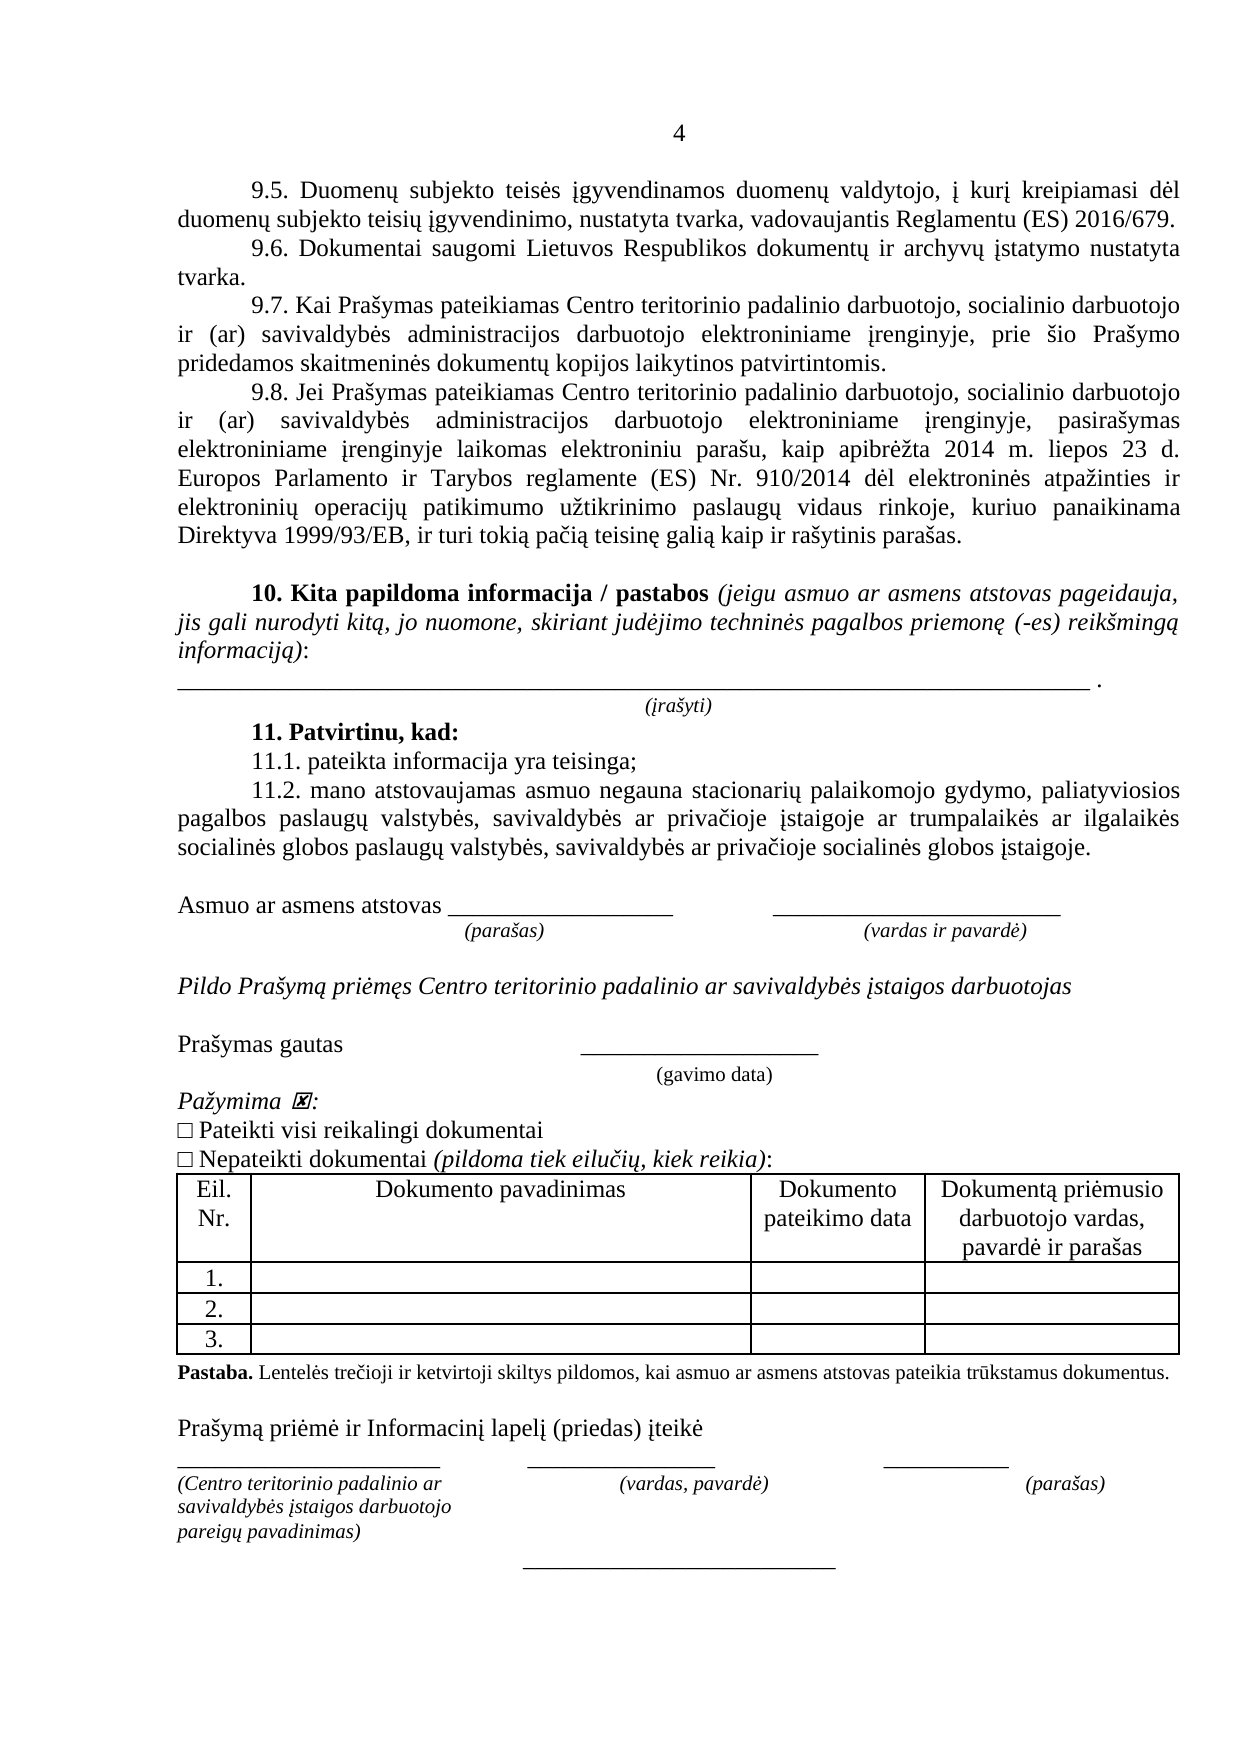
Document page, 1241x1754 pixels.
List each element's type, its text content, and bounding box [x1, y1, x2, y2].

text Asmuo ar asmens atstovas __________________ _______________________ [177, 890, 1181, 918]
text Pažymima : [177, 1086, 1181, 1115]
text (Centro teritorinio padalinio ar (vardas, pavardė) (parašas) [177, 1470, 1181, 1494]
table_cell [752, 1263, 924, 1292]
text 9.5. Duomenų subjekto teisės įgyvendinamos duomenų valdytojo, į kurį kreipiamasi dėl duomenų subjekto teisių įgyvendinimo, nustatyta tvarka, vadovaujantis Reglamentu (ES) 2016/679. [177, 176, 1181, 233]
text □ Nepateikti dokumentai (pildoma tiek eilučių, kiek reikia): [177, 1144, 1181, 1172]
text (gavimo data) [177, 1057, 1181, 1086]
text _________________________ [177, 1543, 1181, 1571]
table_cell [252, 1325, 750, 1353]
text pareigų pavadinimas) [177, 1518, 1181, 1543]
table_cell [752, 1325, 924, 1353]
text _____________________ _______________ __________ [177, 1442, 1181, 1470]
table_cell [926, 1263, 1178, 1292]
table_cell 2. [178, 1294, 250, 1322]
table_header Eil. Nr. [178, 1175, 250, 1261]
table_cell 1. [178, 1263, 250, 1292]
text Pastaba. Lentelės trečioji ir ketvirtoji skiltys pildomos, kai asmuo ar asmens atstovas pateikia trūkstamus dokumentus. [177, 1355, 1181, 1384]
text (parašas) (vardas ir pavardė) [177, 918, 1181, 942]
text 9.7. Kai Prašymas pateikiamas Centro teritorinio padalinio darbuotojo, socialinio darbuotojo ir (ar) savivaldybės administracijos darbuotojo elektroniniame įrenginyje, prie šio Prašymo pridedamos skaitmeninės dokumentų kopijos laikytinos patvirtintomis. [177, 291, 1181, 377]
table_cell 3. [178, 1325, 250, 1353]
text 10. Kita papildoma informacija / pastabos (jeigu asmuo ar asmens atstovas pageidauja, jis gali nurodyti kitą, jo nuomone, skiriant judėjimo techninės pagalbos priemonę (-es) reikšmingą informaciją): [177, 578, 1181, 664]
table_cell [252, 1294, 750, 1322]
table_header Dokumento pateikimo data [752, 1175, 924, 1261]
text 11.2. mano atstovaujamas asmuo negauna stacionarių palaikomojo gydymo, paliatyviosios pagalbos paslaugų valstybės, savivaldybės ar privačioje įstaigoje ar trumpalaikės ar ilgalaikės socialinės globos paslaugų valstybės, savivaldybės ar privačioje socialinės globos įstaigoje. [177, 775, 1181, 861]
text 11.1. pateikta informacija yra teisinga; [177, 746, 1181, 775]
text Prašymą priėmė ir Informacinį lapelį (priedas) įteikė [177, 1413, 1181, 1442]
text savivaldybės įstaigos darbuotojo [177, 1494, 1181, 1518]
text Prašymas gautas ___________________ [177, 1029, 1181, 1057]
table_cell [252, 1263, 750, 1292]
table_header Dokumento pavadinimas [252, 1175, 750, 1261]
text □ Pateikti visi reikalingi dokumentai [177, 1115, 1181, 1144]
text 11. Patvirtinu, kad: [177, 717, 1181, 746]
text _________________________________________________________________________ . [177, 664, 1181, 693]
text 9.6. Dokumentai saugomi Lietuvos Respublikos dokumentų ir archyvų įstatymo nustatyta tvarka. [177, 233, 1181, 291]
text Pildo Prašymą priėmęs Centro teritorinio padalinio ar savivaldybės įstaigos darbuotojas [177, 971, 1181, 1000]
table_cell [926, 1294, 1178, 1322]
text (įrašyti) [177, 693, 1181, 717]
table_header Dokumentą priėmusio darbuotojo vardas, pavardė ir parašas [926, 1175, 1178, 1261]
table_cell [752, 1294, 924, 1322]
text 9.8. Jei Prašymas pateikiamas Centro teritorinio padalinio darbuotojo, socialinio darbuotojo ir (ar) savivaldybės administracijos darbuotojo elektroniniame įrenginyje, pasirašymas elektroniniame įrenginyje laikomas elektroniniu parašu, kaip apibrėžta 2014 m. liepos 23 d. Europos Parlamento ir Tarybos reglamente (ES) Nr. 910/2014 dėl elektroninės atpažinties ir elektroninių operacijų patikimumo užtikrinimo paslaugų vidaus rinkoje, kuriuo panaikinama Direktyva 1999/93/EB, ir turi tokią pačią teisinę galią kaip ir rašytinis parašas. [177, 377, 1181, 549]
table_cell [926, 1325, 1178, 1353]
